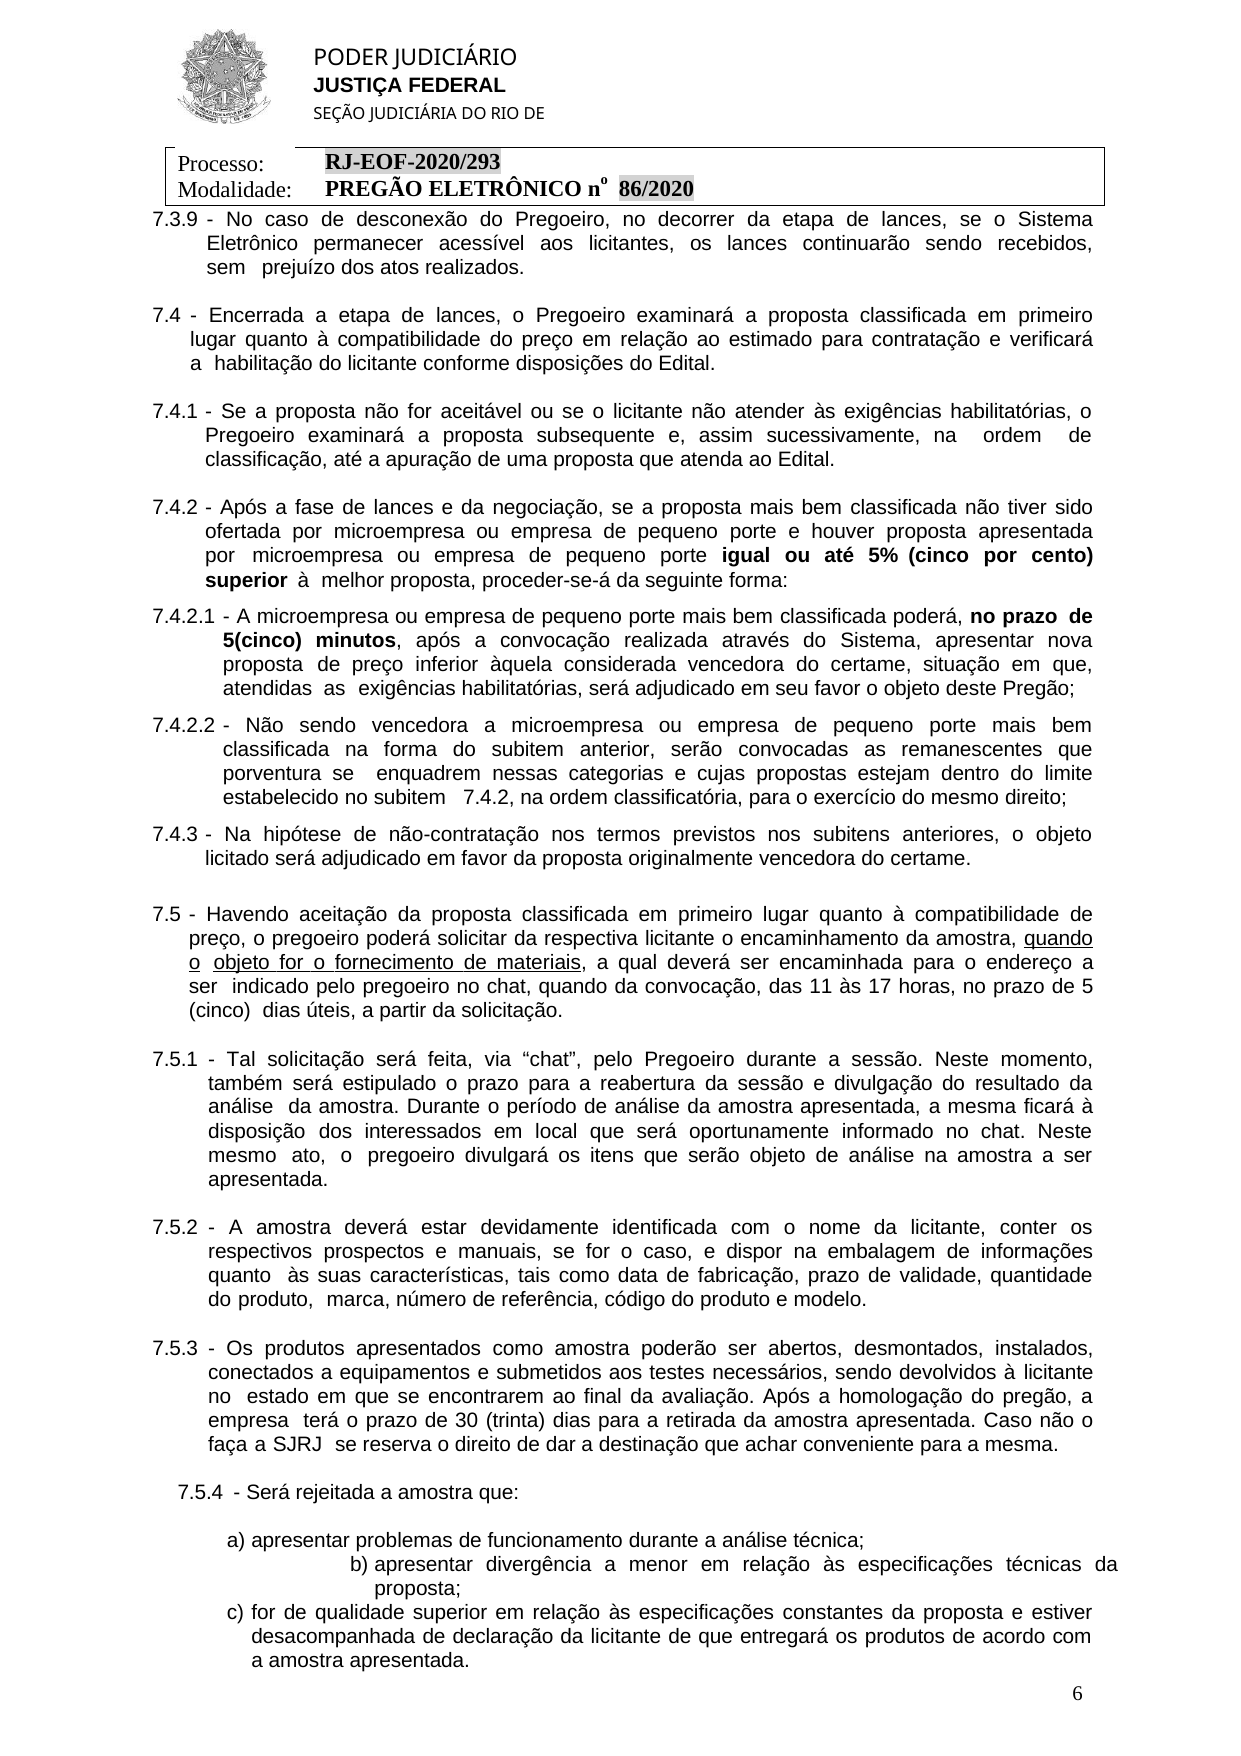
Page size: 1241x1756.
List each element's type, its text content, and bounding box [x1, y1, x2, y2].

list for de qualidade superior em relação às especificações constantes da proposta e estiver desacompanhada de declaração da licitante de que entregará os produtos de acordo com a amostra apresentada. [227, 1599, 1092, 1672]
list - Será rejeitada a amostra que: [177, 1480, 1118, 1504]
list - No caso de desconexão do Pregoeiro, no decorrer da etapa de lances, se o Sistema Eletrônico permanecer acessível aos licitantes, os lances continuarão sendo recebidos, sem prejuízo dos atos realizados. [152, 206, 1093, 279]
list - Se a proposta não for aceitável ou se o licitante não atender às exigências habilitatórias, o Pregoeiro examinará a proposta subsequente e, assim sucessivamente, na ordem de classificação, até a apuração de uma proposta que atenda ao Edital. [152, 399, 1092, 471]
list - A microempresa ou empresa de pequeno porte mais bem classificada poderá, no prazo de 5(cinco) minutos, após a convocação realizada através do Sistema, apresentar nova proposta de preço inferior àquela considerada vencedora do certame, situação em que, atendidas as exigências habilitatórias, será adjudicado em seu favor o objeto deste Pregão; [152, 604, 1093, 700]
list - Após a fase de lances e da negociação, se a proposta mais bem classificada não tiver sido ofertada por microempresa ou empresa de pequeno porte e houver proposta apresentada por microempresa ou empresa de pequeno porte igual ou até 5% (cinco por cento) superior à melhor proposta, proceder-se-á da seguinte forma: [152, 495, 1094, 592]
list - Encerrada a etapa de lances, o Pregoeiro examinará a proposta classificada em primeiro lugar quanto à compatibilidade do preço em relação ao estimado para contratação e verificará a habilitação do licitante conforme disposições do Edital. [152, 302, 1093, 375]
list apresentar problemas de funcionamento durante a análise técnica; [227, 1528, 1118, 1552]
list - Havendo aceitação da proposta classificada em primeiro lugar quanto à compatibilidade de preço, o pregoeiro poderá solicitar da respectiva licitante o encaminhamento da amostra, quando o objeto for o fornecimento de materiais, a qual deverá ser encaminhada para o endereço a ser indicado pelo pregoeiro no chat, quando da convocação, das 11 às 17 horas, no prazo de 5 (cinco) dias úteis, a partir da solicitação. [152, 902, 1093, 1022]
list - A amostra deverá estar devidamente identificada com o nome da licitante, conter os respectivos prospectos e manuais, se for o caso, e dispor na embalagem de informações quanto às suas características, tais como data de fabricação, prazo de validade, quantidade do produto, marca, número de referência, código do produto e modelo. [152, 1215, 1093, 1311]
list apresentar divergência a menor em relação às especificações técnicas da proposta; [350, 1552, 1118, 1599]
list - Na hipótese de não-contratação nos termos previstos nos subitens anteriores, o objeto licitado será adjudicado em favor da proposta originalmente vencedora do certame. [152, 822, 1093, 870]
list - Os produtos apresentados como amostra poderão ser abertos, desmontados, instalados, conectados a equipamentos e submetidos aos testes necessários, sendo devolvidos à licitante no estado em que se encontrarem ao final da avaliação. Após a homologação do pregão, a empresa terá o prazo de 30 (trinta) dias para a retirada da amostra apresentada. Caso não o faça a SJRJ se reserva o direito de dar a destinação que achar conveniente para a mesma. [152, 1335, 1094, 1456]
list - Tal solicitação será feita, via “chat”, pelo Pregoeiro durante a sessão. Neste momento, também será estipulado o prazo para a reabertura da sessão e divulgação do resultado da análise da amostra. Durante o período de análise da amostra apresentada, a mesma ficará à disposição dos interessados em local que será oportunamente informado no chat. Neste mesmo ato, o pregoeiro divulgará os itens que serão objeto de análise na amostra a ser apresentada. [152, 1046, 1093, 1191]
list - Não sendo vencedora a microempresa ou empresa de pequeno porte mais bem classificada na forma do subitem anterior, serão convocadas as remanescentes que porventura se enquadrem nessas categorias e cujas propostas estejam dentro do limite estabelecido no subitem 7.4.2, na ordem classificatória, para o exercício do mesmo direito; [152, 713, 1092, 809]
